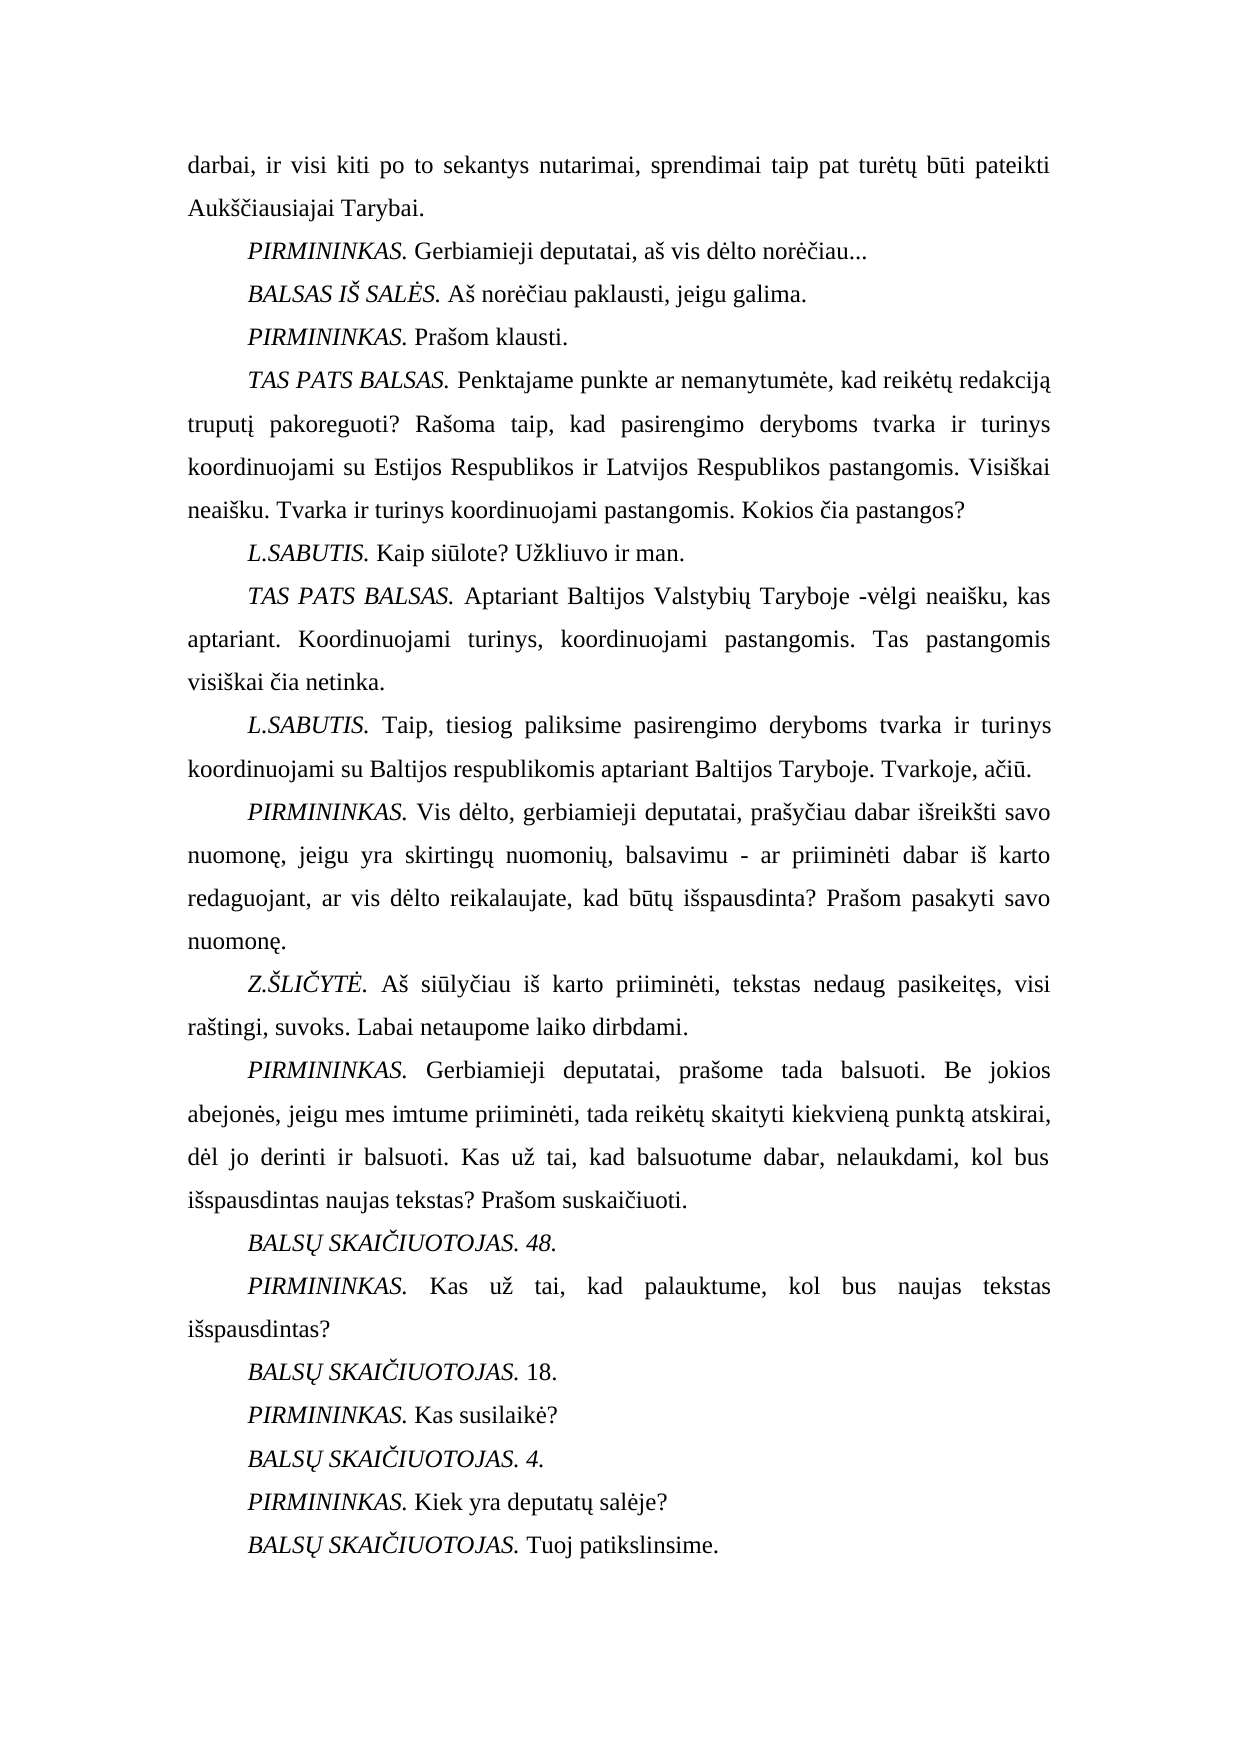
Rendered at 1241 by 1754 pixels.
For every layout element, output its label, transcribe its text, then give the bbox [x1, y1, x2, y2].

text Z.ŠLIČYTĖ. Aš siūlyčiau iš karto priiminėti, tekstas nedaug pasikeitęs, visi raštingi, suvoks. Labai netaupome laiko dirbdami. [187, 969, 1051, 1041]
text PIRMININKAS. Vis dėlto, gerbiamieji deputatai, prašyčiau dabar išreikšti savo nuomonę, jeigu yra skirtingų nuomonių, balsavimu - ar priiminėti dabar iš karto redaguojant, ar vis dėlto reikalaujate, kad būtų išspausdinta? Prašom pasakyti savo nuomonę. [187, 797, 1051, 955]
text TAS PATS BALSAS. Aptariant Baltijos Valstybių Taryboje -vėlgi neaišku, kas aptariant. Koordinuojami turinys, koordinuojami pastangomis. Tas pastangomis visiškai čia netinka. [187, 581, 1051, 696]
text TAS PATS BALSAS. Penktajame punkte ar nemanytumėte, kad reikėtų redakciją truputį pakoreguoti? Rašoma taip, kad pasirengimo deryboms tvarka ir turinys koordinuojami su Estijos Respublikos ir Latvijos Respublikos pastangomis. Visiškai neaišku. Tvarka ir turinys koordinuojami pastan­gomis. Kokios čia pastangos? [187, 366, 1051, 524]
text PIRMININKAS. Prašom klausti. [187, 322, 1051, 351]
text BALSŲ SKAIČIUOTOJAS. Tuoj patikslinsime. [187, 1530, 1051, 1559]
text PIRMININKAS. Gerbiamieji deputatai, prašome tada balsuoti. Be jokios abejonės, jeigu mes imtume priiminėti, tada reikėtų skaityti kiekvieną punk­tą atskirai, dėl jo derinti ir balsuoti. Kas už tai, kad balsuotume dabar, nelaukdami, kol bus išspausdintas naujas tekstas? Prašom suskaičiuoti. [187, 1056, 1051, 1214]
text darbai, ir visi kiti po to sekantys nutarimai, sprendimai taip pat turėtų būti pateikti Aukščiausiajai Tarybai. [187, 150, 1051, 222]
text BALSŲ SKAIČIUOTOJAS. 18. [187, 1357, 1051, 1386]
text BALSŲ SKAIČIUOTOJAS. 4. [187, 1444, 1051, 1472]
text PIRMININKAS. Kiek yra deputatų salėje? [187, 1487, 1051, 1516]
text BALSŲ SKAIČIUOTOJAS. 48. [187, 1228, 1051, 1257]
text L.SABUTIS. Taip, tiesiog paliksime pasirengimo deryboms tvarka ir turi­nys koordinuojami su Baltijos respublikomis aptariant Baltijos Taryboje. Tvarkoje, ačiū. [187, 711, 1051, 782]
text PIRMININKAS. Kas už tai, kad palauktume, kol bus naujas tekstas išspausdintas? [187, 1271, 1051, 1343]
text L.SABUTIS. Kaip siūlote? Užkliuvo ir man. [187, 538, 1051, 567]
text PIRMININKAS. Kas susilaikė? [187, 1401, 1051, 1429]
text BALSAS IŠ SALĖS. Aš norėčiau paklausti, jeigu galima. [187, 279, 1051, 308]
text PIRMININKAS. Gerbiamieji deputatai, aš vis dėlto norėčiau... [187, 236, 1051, 265]
